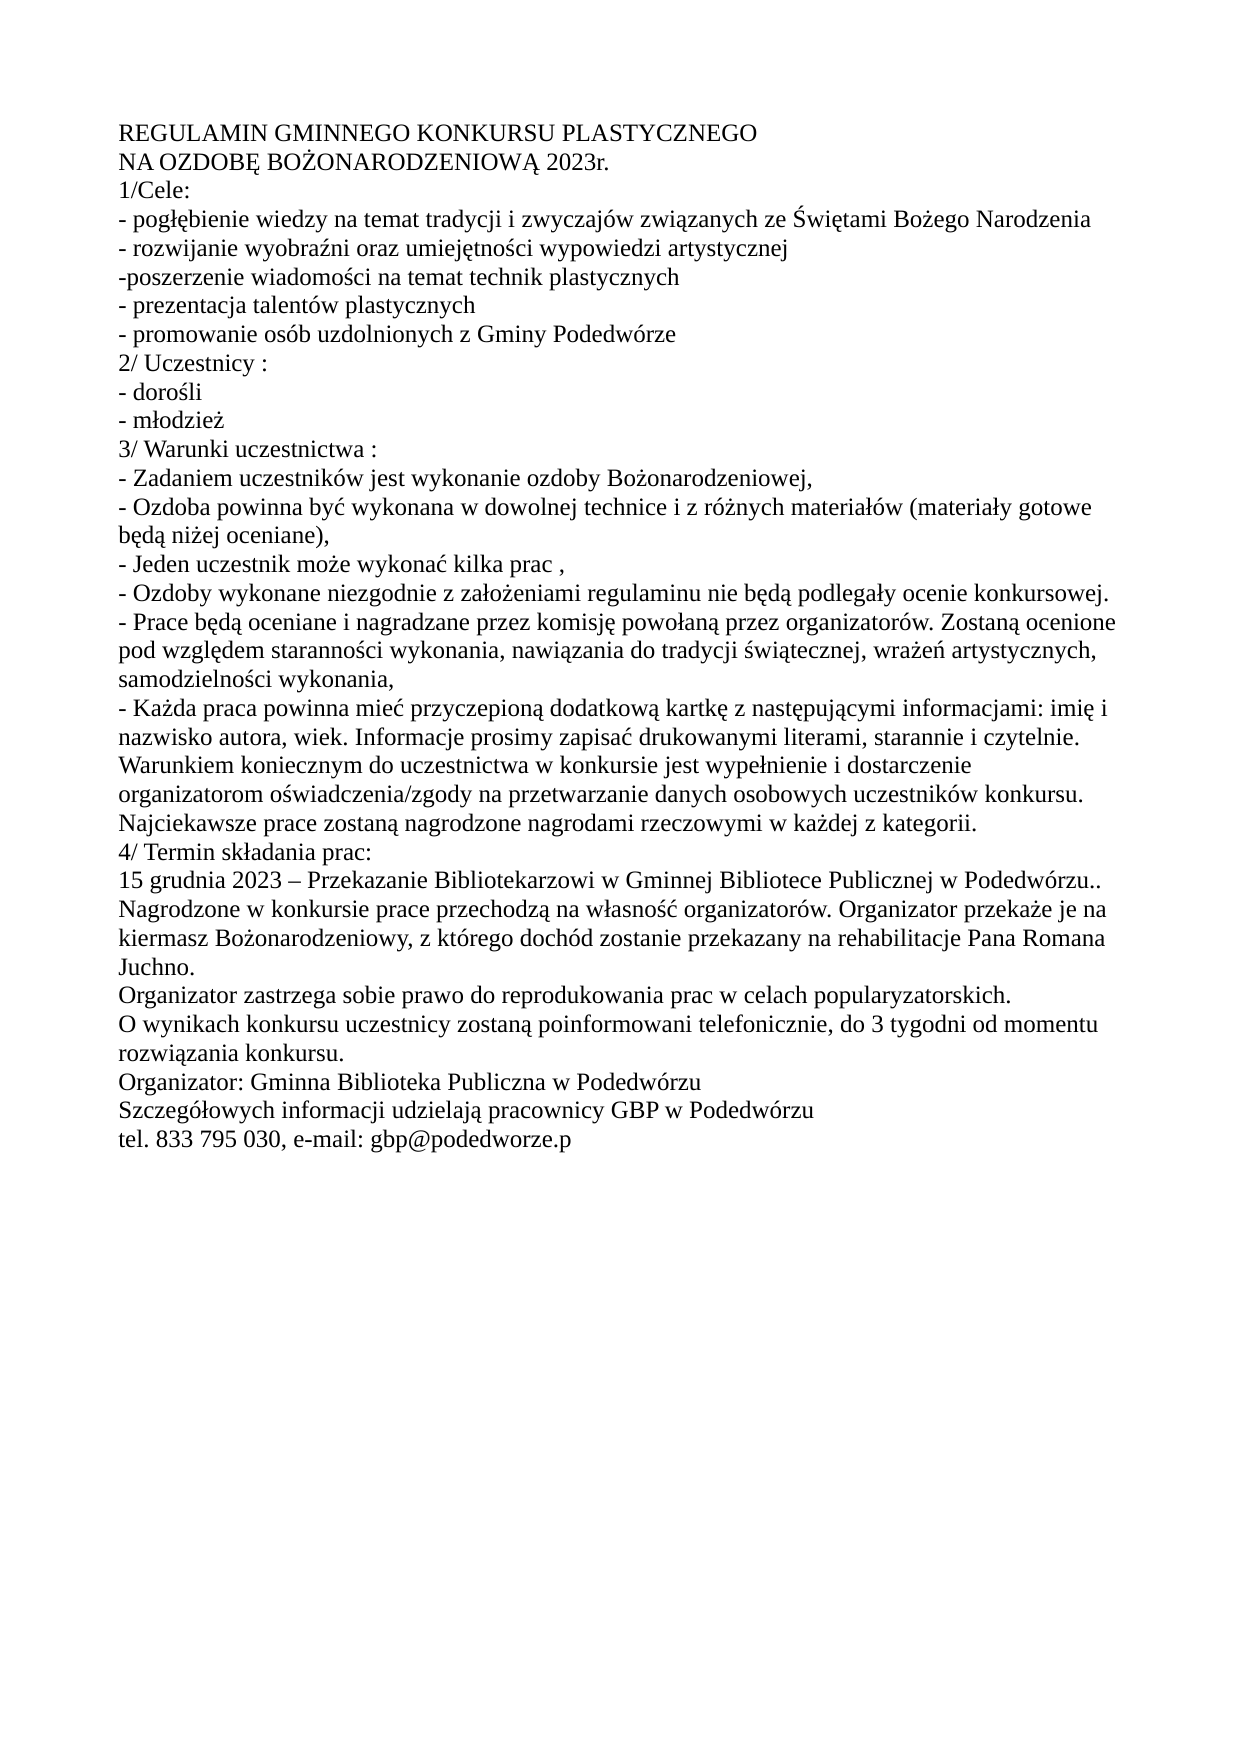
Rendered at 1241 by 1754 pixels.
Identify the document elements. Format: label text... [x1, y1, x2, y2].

text O wynikach konkursu uczestnicy zostaną poinformowani telefonicznie, do 3 tygodni od momentu [118, 1009, 1122, 1038]
text 1/Cele: [118, 176, 1122, 204]
text - Każda praca powinna mieć przyczepioną dodatkową kartkę z następującymi informacjami: imię i [118, 693, 1122, 722]
text - Ozdoba powinna być wykonana w dowolnej technice i z różnych materiałów (materiały gotowe będą niżej oceniane), [118, 492, 1122, 549]
text 4/ Termin składania prac: [118, 837, 1122, 866]
text Najciekawsze prace zostaną nagrodzone nagrodami rzeczowymi w każdej z kategorii. [118, 808, 1122, 837]
text Warunkiem koniecznym do uczestnictwa w konkursie jest wypełnienie i dostarczenie [118, 751, 1122, 779]
text REGULAMIN GMINNEGO KONKURSU PLASTYCZNEGO [118, 118, 1122, 147]
text -poszerzenie wiadomości na temat technik plastycznych [118, 262, 1122, 291]
text - prezentacja talentów plastycznych [118, 291, 1122, 319]
text NA OZDOBĘ BOŻONARODZENIOWĄ 2023r. [118, 147, 1122, 176]
text Szczegółowych informacji udzielają pracownicy GBP w Podedwórzu [118, 1096, 1122, 1124]
text organizatorom oświadczenia/zgody na przetwarzanie danych osobowych uczestników konkursu. [118, 779, 1122, 808]
text - rozwijanie wyobraźni oraz umiejętności wypowiedzi artystycznej [118, 233, 1122, 262]
text - Jeden uczestnik może wykonać kilka prac , [118, 549, 1122, 578]
text Organizator zastrzega sobie prawo do reprodukowania prac w celach popularyzatorskich. [118, 981, 1122, 1009]
text - Zadaniem uczestników jest wykonanie ozdoby Bożonarodzeniowej, [118, 463, 1122, 492]
text Nagrodzone w konkursie prace przechodzą na własność organizatorów. Organizator przekaże je na kiermasz Bożonarodzeniowy, z którego dochód zostanie przekazany na rehabilitacje Pana Romana Juchno. [118, 894, 1122, 981]
text nazwisko autora, wiek. Informacje prosimy zapisać drukowanymi literami, starannie i czytelnie. [118, 722, 1122, 751]
text rozwiązania konkursu. [118, 1038, 1122, 1067]
text samodzielności wykonania, [118, 664, 1122, 693]
text tel. 833 795 030, e-mail: gbp@podedworze.p [118, 1124, 1122, 1153]
text - Prace będą oceniane i nagradzane przez komisję powołaną przez organizatorów. Zostaną ocenione pod względem staranności wykonania, nawiązania do tradycji świątecznej, wrażeń artystycznych, [118, 607, 1122, 664]
text - pogłębienie wiedzy na temat tradycji i zwyczajów związanych ze Świętami Bożego Narodzenia [118, 204, 1122, 233]
text - młodzież [118, 406, 1122, 434]
text 15 grudnia 2023 – Przekazanie Bibliotekarzowi w Gminnej Bibliotece Publicznej w Podedwórzu.. [118, 866, 1122, 894]
text 2/ Uczestnicy : [118, 348, 1122, 377]
text Organizator: Gminna Biblioteka Publiczna w Podedwórzu [118, 1067, 1122, 1096]
text 3/ Warunki uczestnictwa : [118, 434, 1122, 463]
text - promowanie osób uzdolnionych z Gminy Podedwórze [118, 319, 1122, 348]
text - dorośli [118, 377, 1122, 406]
text - Ozdoby wykonane niezgodnie z założeniami regulaminu nie będą podlegały ocenie konkursowej. [118, 578, 1122, 607]
